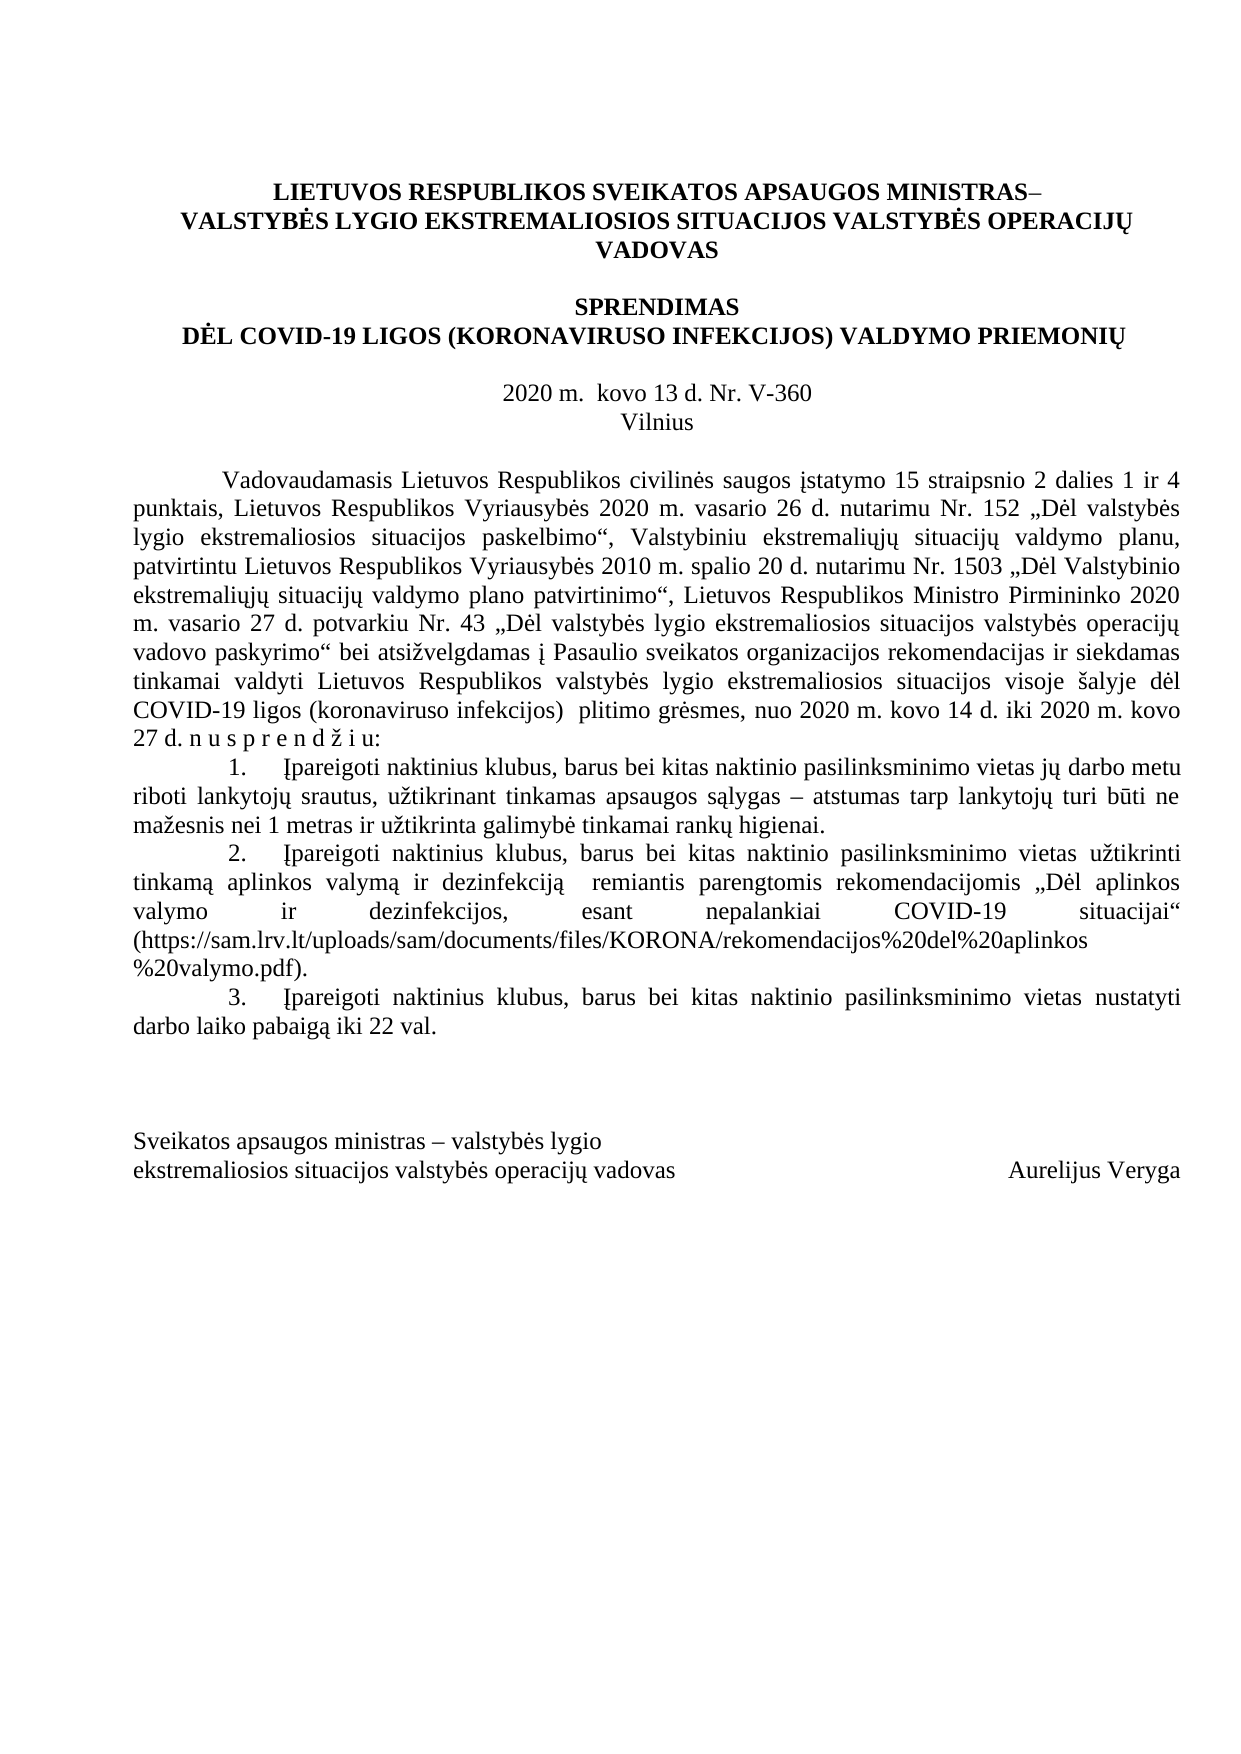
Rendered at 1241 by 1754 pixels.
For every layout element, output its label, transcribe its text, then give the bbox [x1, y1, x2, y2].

text Vilnius [133, 407, 1181, 436]
text Vadovaudamasis Lietuvos Respublikos civilinės saugos įstatymo 15 straipsnio 2 dalies 1 ir 4 punktais, Lietuvos Respublikos Vyriausybės 2020 m. vasario 26 d. nutarimu Nr. 152 „Dėl valstybės lygio ekstremaliosios situacijos paskelbimo“, Valstybiniu ekstremaliųjų situacijų valdymo planu, patvirtintu Lietuvos Respublikos Vyriausybės 2010 m. spalio 20 d. nutarimu Nr. 1503 „Dėl Valstybinio ekstremaliųjų situacijų valdymo plano patvirtinimo“, Lietuvos Respublikos Ministro Pirmininko 2020 m. vasario 27 d. potvarkiu Nr. 43 „Dėl valstybės lygio ekstremaliosios situacijos valstybės operacijų vadovo paskyrimo“ bei atsižvelgdamas į Pasaulio sveikatos organizacijos rekomendacijas ir siekdamas tinkamai valdyti Lietuvos Respublikos valstybės lygio ekstremaliosios situacijos visoje šalyje dėl COVID-19 ligos (koronaviruso infekcijos) plitimo grėsmes, nuo 2020 m. kovo 14 d. iki 2020 m. kovo 27 d. n u s p r e n d ž i u: [133, 465, 1181, 752]
text LIETUVOS RESPUBLIKOS SVEIKATOS APSAUGOS MINISTRAS– [133, 177, 1181, 206]
text SPRENDIMAS [133, 292, 1181, 321]
text 2. Įpareigoti naktinius klubus, barus bei kitas naktinio pasilinksminimo vietas užtikrinti tinkamą aplinkos valymą ir dezinfekciją remiantis parengtomis rekomendacijomis „Dėl aplinkos valymo ir dezinfekcijos, esant nepalankiai COVID-19 situacijai“ (https://sam.lrv.lt/uploads/sam/documents/files/KORONA/rekomendacijos%20del%20aplinkos%20valymo.pdf). [133, 838, 1181, 982]
text 1. Įpareigoti naktinius klubus, barus bei kitas naktinio pasilinksminimo vietas jų darbo metu riboti lankytojų srautus, užtikrinant tinkamas apsaugos sąlygas – atstumas tarp lankytojų turi būti ne mažesnis nei 1 metras ir užtikrinta galimybė tinkamai rankų higienai. [133, 752, 1181, 838]
text ekstremaliosios situacijos valstybės operacijų vadovas Aurelijus Veryga [133, 1155, 1181, 1183]
text 2020 m. kovo 13 d. Nr. V-360 [133, 378, 1181, 407]
text DĖL COVID-19 LIGOS (KORONAVIRUSO INFEKCIJOS) VALDYMO PRIEMONIŲ [133, 321, 1181, 350]
text Sveikatos apsaugos ministras – valstybės lygio [133, 1126, 1181, 1155]
text VALSTYBĖS LYGIO EKSTREMALIOSIOS SITUACIJOS VALSTYBĖS OPERACIJŲ VADOVAS [133, 206, 1181, 263]
text 3. Įpareigoti naktinius klubus, barus bei kitas naktinio pasilinksminimo vietas nustatyti darbo laiko pabaigą iki 22 val. [133, 982, 1181, 1040]
